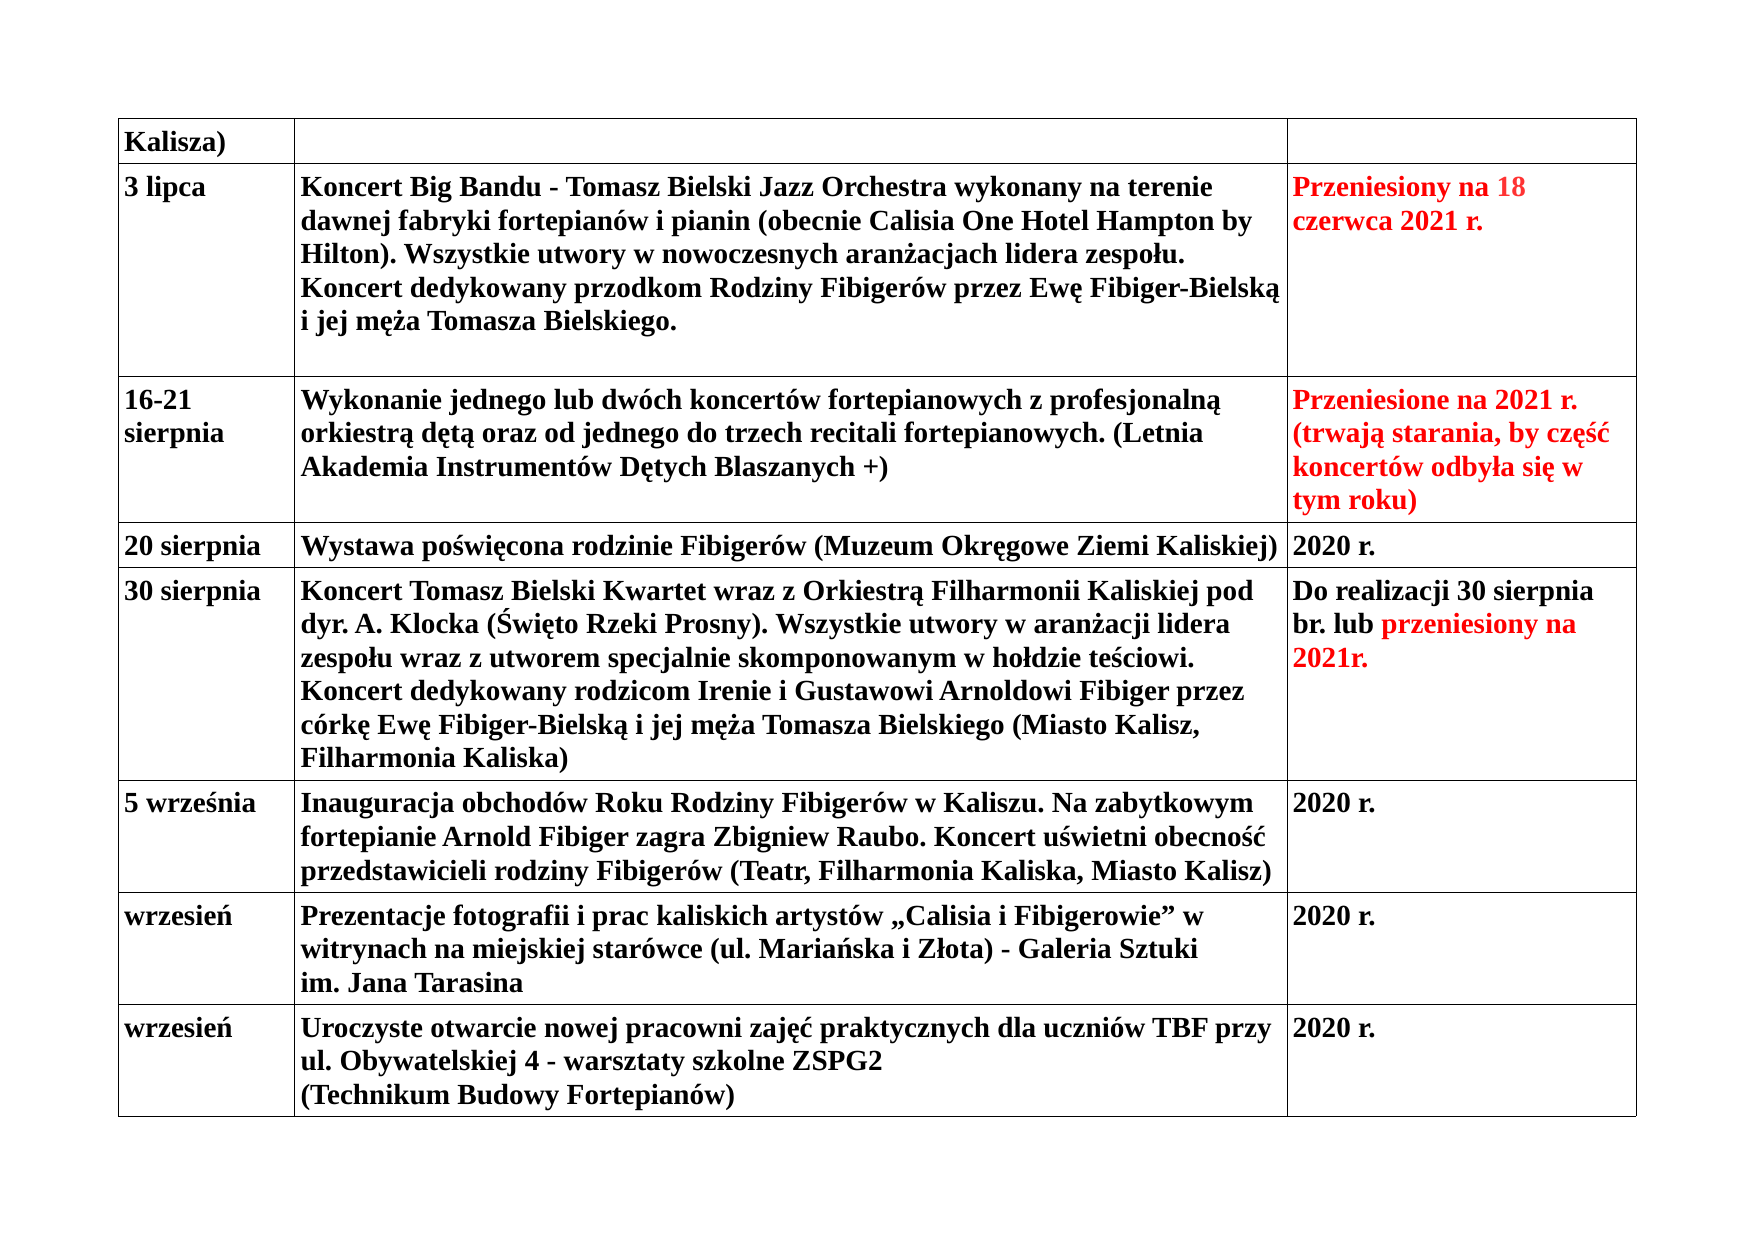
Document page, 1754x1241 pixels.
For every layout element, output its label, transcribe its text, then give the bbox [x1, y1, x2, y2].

table_cell 3 lipca [119, 164, 294, 376]
table_cell 16-21 sierpnia [119, 377, 294, 522]
table_cell Prezentacje fotografii i prac kaliskich artystów „Calisia i Fibigerowie” w witrynach na miejskiej starówce (ul. Mariańska i Złota) - Galeria Sztuki im. Jana Tarasina [295, 893, 1287, 1004]
table_cell 2020 r. [1288, 893, 1636, 1004]
table_cell Wystawa poświęcona rodzinie Fibigerów (Muzeum Okręgowe Ziemi Kaliskiej) [295, 523, 1287, 567]
table_cell Wykonanie jednego lub dwóch koncertów fortepianowych z profesjonalną orkiestrą dętą oraz od jednego do trzech recitali fortepianowych. (Letnia Akademia Instrumentów Dętych Blaszanych +) [295, 377, 1287, 522]
table_cell wrzesień [119, 1005, 294, 1116]
table_cell Koncert Big Bandu - Tomasz Bielski Jazz Orchestra wykonany na terenie dawnej fabryki fortepianów i pianin (obecnie Calisia One Hotel Hampton by Hilton). Wszystkie utwory w nowoczesnych aranżacjach lidera zespołu. Koncert dedykowany przodkom Rodziny Fibigerów przez Ewę Fibiger-Bielską i jej męża Tomasza Bielskiego. [295, 164, 1287, 376]
table_cell 20 sierpnia [119, 523, 294, 567]
table_cell 5 września [119, 781, 294, 892]
table_cell Uroczyste otwarcie nowej pracowni zajęć praktycznych dla uczniów TBF przy ul. Obywatelskiej 4 - warsztaty szkolne ZSPG2 (Technikum Budowy Fortepianów) [295, 1005, 1287, 1116]
table_cell [295, 119, 1287, 163]
table_cell 2020 r. [1288, 1005, 1636, 1116]
table_cell Przeniesione na 2021 r. (trwają starania, by część koncertów odbyła się w tym roku) [1288, 377, 1636, 522]
table_cell Kalisza) [119, 119, 294, 163]
table_cell [1288, 119, 1636, 163]
table_cell Przeniesiony na 18 czerwca 2021 r. [1288, 164, 1636, 376]
table_cell wrzesień [119, 893, 294, 1004]
table_cell 2020 r. [1288, 523, 1636, 567]
table_cell 2020 r. [1288, 781, 1636, 892]
table_cell Koncert Tomasz Bielski Kwartet wraz z Orkiestrą Filharmonii Kaliskiej pod dyr. A. Klocka (Święto Rzeki Prosny). Wszystkie utwory w aranżacji lidera zespołu wraz z utworem specjalnie skomponowanym w hołdzie teściowi. Koncert dedykowany rodzicom Irenie i Gustawowi Arnoldowi Fibiger przez córkę Ewę Fibiger-Bielską i jej męża Tomasza Bielskiego (Miasto Kalisz, Filharmonia Kaliska) [295, 568, 1287, 780]
table_cell 30 sierpnia [119, 568, 294, 780]
table_cell Do realizacji 30 sierpnia br. lub przeniesiony na 2021r. [1288, 568, 1636, 780]
table_cell Inauguracja obchodów Roku Rodziny Fibigerów w Kaliszu. Na zabytkowym fortepianie Arnold Fibiger zagra Zbigniew Raubo. Koncert uświetni obecność przedstawicieli rodziny Fibigerów (Teatr, Filharmonia Kaliska, Miasto Kalisz) [295, 781, 1287, 892]
